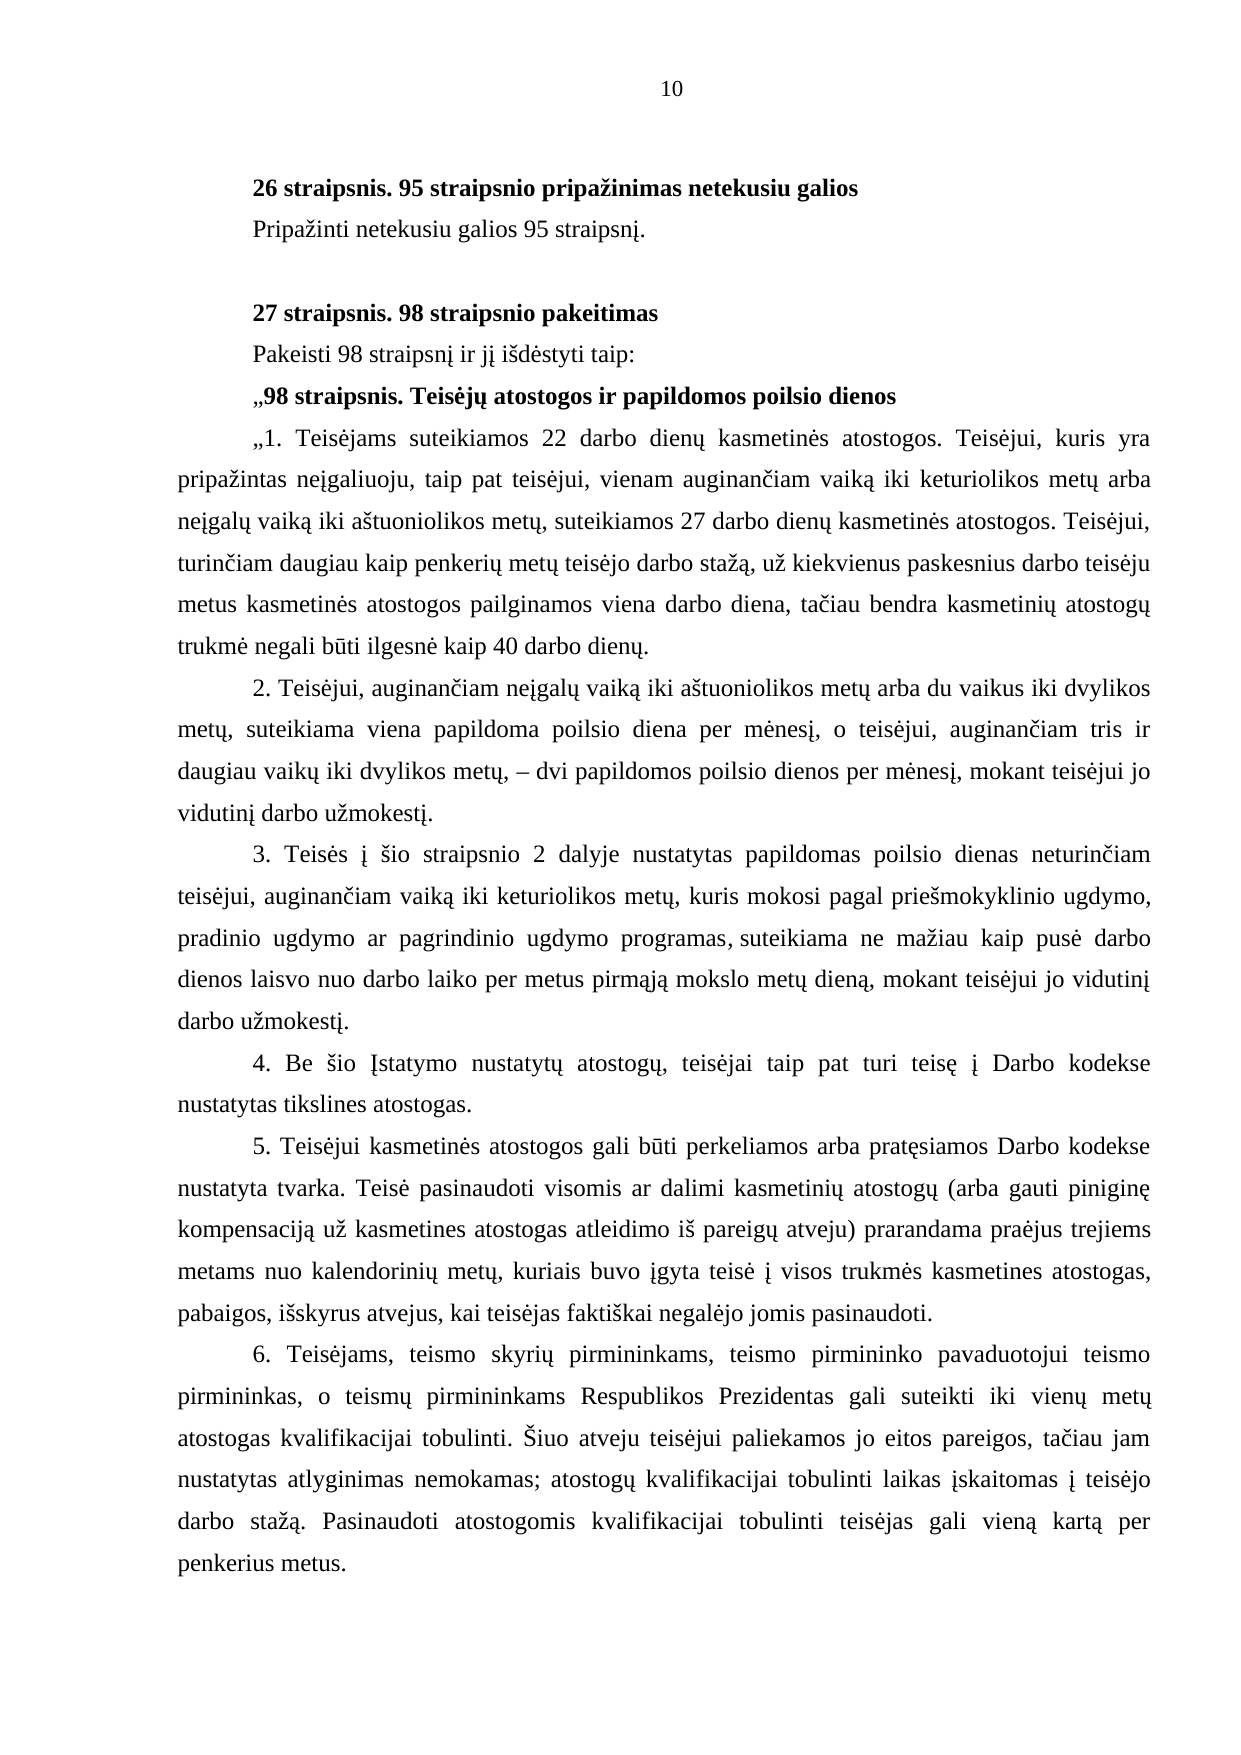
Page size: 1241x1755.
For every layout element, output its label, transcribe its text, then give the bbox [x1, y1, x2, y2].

text 27 straipsnis. 98 straipsnio pakeitimas [177, 285, 1152, 326]
text 6. Teisėjams, teismo skyrių pirmininkams, teismo pirmininko pavaduotojui teismo pirmininkas, o teismų pirmininkams Respublikos Prezidentas gali suteikti iki vienų metų atostogas kvalifikacijai tobulinti. Šiuo atveju teisėjui paliekamos jo eitos pareigos, tačiau jam nustatytas atlyginimas nemokamas; atostogų kvalifikacijai tobulinti laikas įskaitomas į teisėjo darbo stažą. Pasinaudoti atostogomis kvalifikacijai tobulinti teisėjas gali vieną kartą per penkerius metus. [177, 1326, 1152, 1576]
text 5. Teisėjui kasmetinės atostogos gali būti perkeliamos arba pratęsiamos Darbo kodekse nustatyta tvarka. Teisė pasinaudoti visomis ar dalimi kasmetinių atostogų (arba gauti piniginę kompensaciją už kasmetines atostogas atleidimo iš pareigų atveju) prarandama praėjus trejiems metams nuo kalendorinių metų, kuriais buvo įgyta teisė į visos trukmės kasmetines atostogas, pabaigos, išskyrus atvejus, kai teisėjas faktiškai negalėjo jomis pasinaudoti. [177, 1118, 1152, 1326]
text Pakeisti 98 straipsnį ir jį išdėstyti taip: [177, 326, 1152, 368]
text „98 straipsnis. Teisėjų atostogos ir papildomos poilsio dienos [177, 368, 1152, 410]
text 4. Be šio Įstatymo nustatytų atostogų, teisėjai taip pat turi teisę į Darbo kodekse nustatytas tikslines atostogas. [177, 1035, 1152, 1118]
text 2. Teisėjui, auginančiam neįgalų vaiką iki aštuoniolikos metų arba du vaikus iki dvylikos metų, suteikiama viena papildoma poilsio diena per mėnesį, o teisėjui, auginančiam tris ir daugiau vaikų iki dvylikos metų, – dvi papildomos poilsio dienos per mėnesį, mokant teisėjui jo vidutinį darbo užmokestį. [177, 660, 1152, 826]
text „1. Teisėjams suteikiamos 22 darbo dienų kasmetinės atostogos. Teisėjui, kuris yra pripažintas neįgaliuoju, taip pat teisėjui, vienam auginančiam vaiką iki keturiolikos metų arba neįgalų vaiką iki aštuoniolikos metų, suteikiamos 27 darbo dienų kasmetinės atostogos. Teisėjui, turinčiam daugiau kaip penkerių metų teisėjo darbo stažą, už kiekvienus paskesnius darbo teisėju metus kasmetinės atostogos pailginamos viena darbo diena, tačiau bendra kasmetinių atostogų trukmė negali būti ilgesnė kaip 40 darbo dienų. [177, 410, 1152, 660]
text Pripažinti netekusiu galios 95 straipsnį. [177, 201, 1152, 243]
text 3. Teisės į šio straipsnio 2 dalyje nustatytas papildomas poilsio dienas neturinčiam teisėjui, auginančiam vaiką iki keturiolikos metų, kuris mokosi pagal priešmokyklinio ugdymo, pradinio ugdymo ar pagrindinio ugdymo programas, suteikiama ne mažiau kaip pusė darbo dienos laisvo nuo darbo laiko per metus pirmąją mokslo metų dieną, mokant teisėjui jo vidutinį darbo užmokestį. [177, 826, 1152, 1035]
text 26 straipsnis. 95 straipsnio pripažinimas netekusiu galios [177, 160, 1152, 201]
